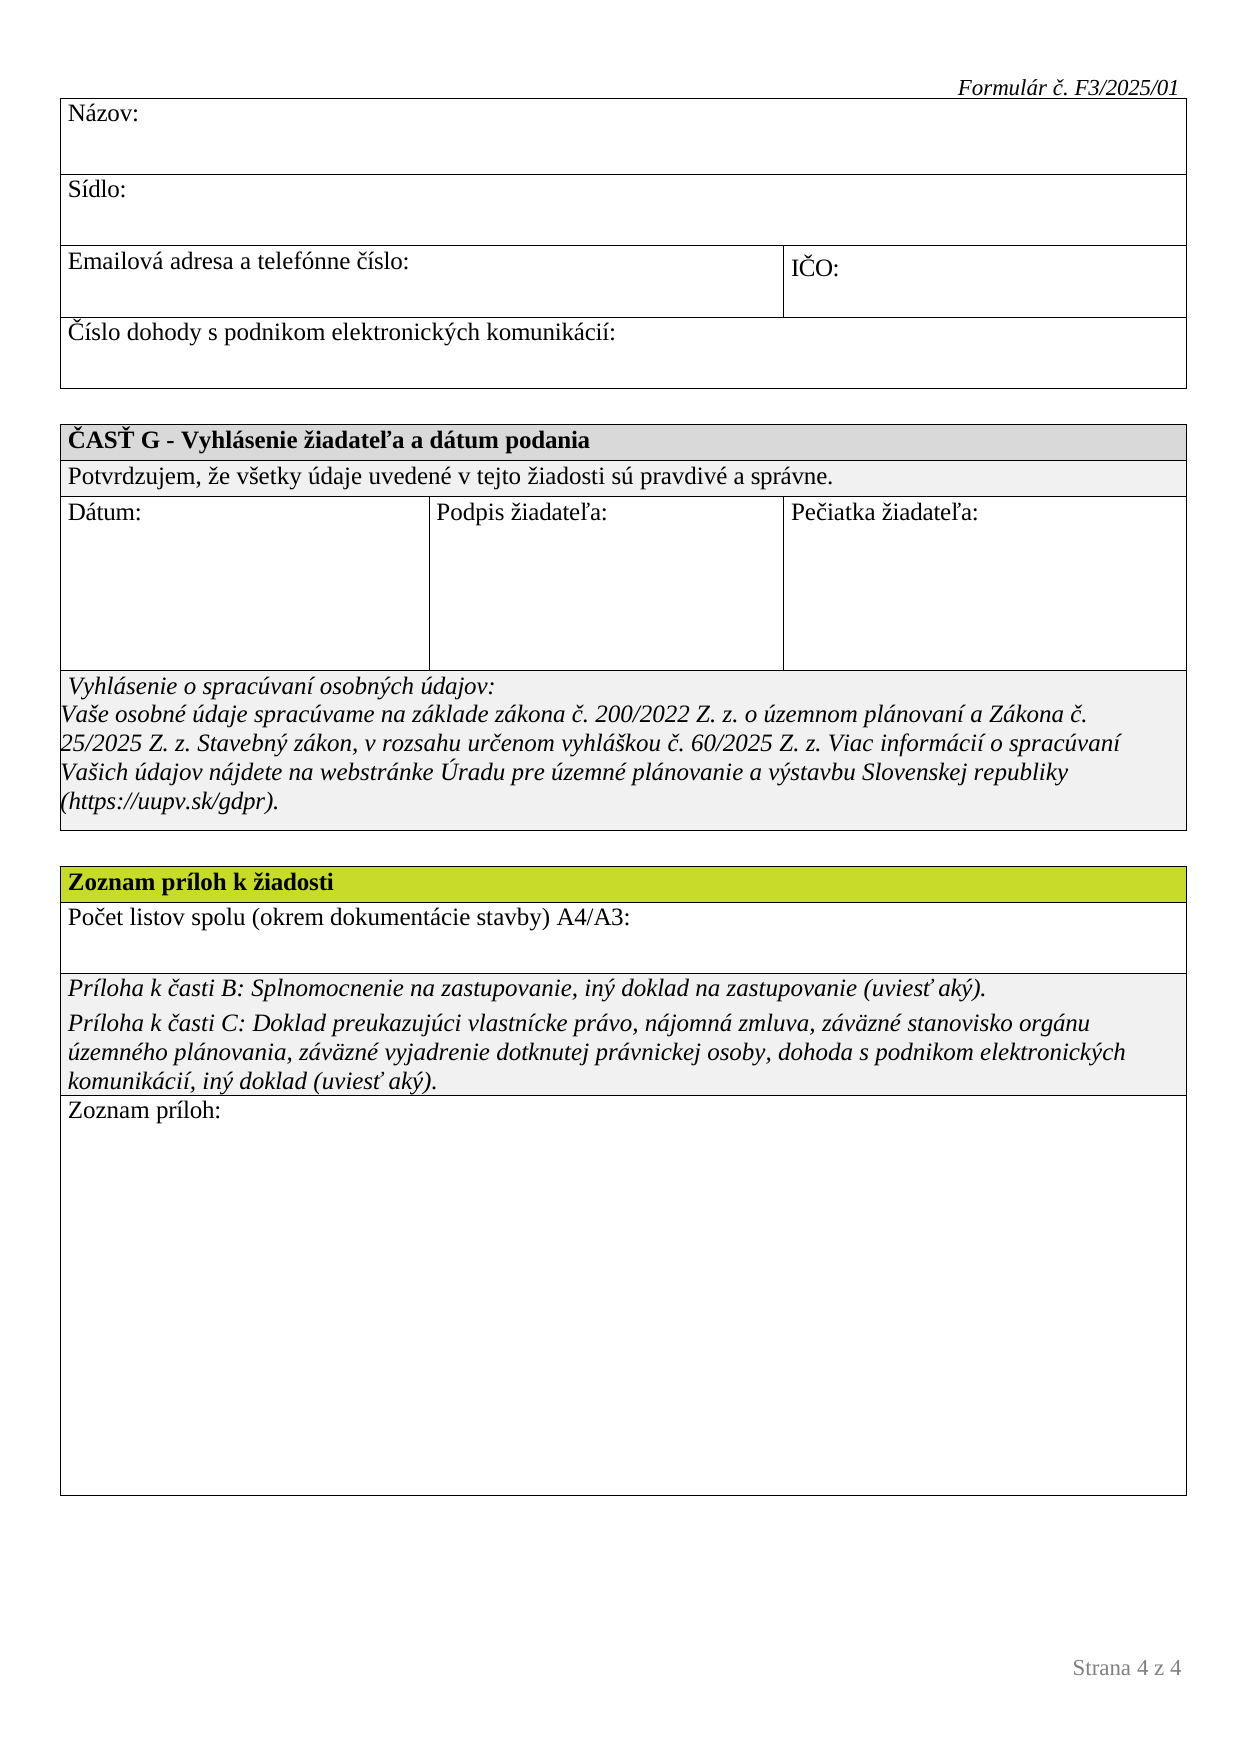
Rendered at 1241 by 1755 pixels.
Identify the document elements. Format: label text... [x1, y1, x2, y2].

table_cell Zoznam príloh: [61, 1096, 1186, 1495]
table_cell Pečiatka žiadateľa: [784, 497, 1186, 669]
table_cell Potvrdzujem, že všetky údaje uvedené v tejto žiadosti sú pravdivé a správne. [61, 461, 1186, 496]
table_cell Počet listov spolu (okrem dokumentácie stavby) A4/A3: [61, 903, 1186, 973]
table_cell Názov: [61, 99, 1186, 174]
table_cell IČO: [784, 246, 1186, 317]
table_cell Zoznam príloh k žiadosti [61, 867, 1186, 902]
table_cell ČASŤ G - Vyhlásenie žiadateľa a dátum podania [61, 425, 1186, 460]
table_cell Emailová adresa a telefónne číslo: [61, 246, 783, 317]
table_cell Dátum: [61, 497, 429, 669]
table_cell [60, 831, 1187, 866]
table_cell Vyhlásenie o spracúvaní osobných údajov: Vaše osobné údaje spracúvame na základe zákona č. 200/2022 Z. z. o územnom plánovaní a Zákona č. 25/2025 Z. z. Stavebný zákon, v rozsahu určenom vyhláškou č. 60/2025 Z. z. Viac informácií o spracúvaní Vašich údajov nájdete na webstránke Úradu pre územné plánovanie a výstavbu Slovenskej republiky (https://uupv.sk/gdpr). [61, 671, 1186, 830]
table_cell Príloha k časti B: Splnomocnenie na zastupovanie, iný doklad na zastupovanie (uviesť aký). [61, 974, 1186, 1006]
table_cell Príloha k časti C: Doklad preukazujúci vlastnícke právo, nájomná zmluva, záväzné stanovisko orgánu územného plánovania, záväzné vyjadrenie dotknutej právnickej osoby, dohoda s podnikom elektronických komunikácií, iný doklad (uviesť aký). [61, 1006, 1186, 1095]
table_cell [60, 389, 1187, 424]
table_cell Číslo dohody s podnikom elektronických komunikácií: [61, 318, 1186, 388]
table_cell Sídlo: [61, 175, 1186, 245]
table_cell Podpis žiadateľa: [430, 497, 783, 669]
